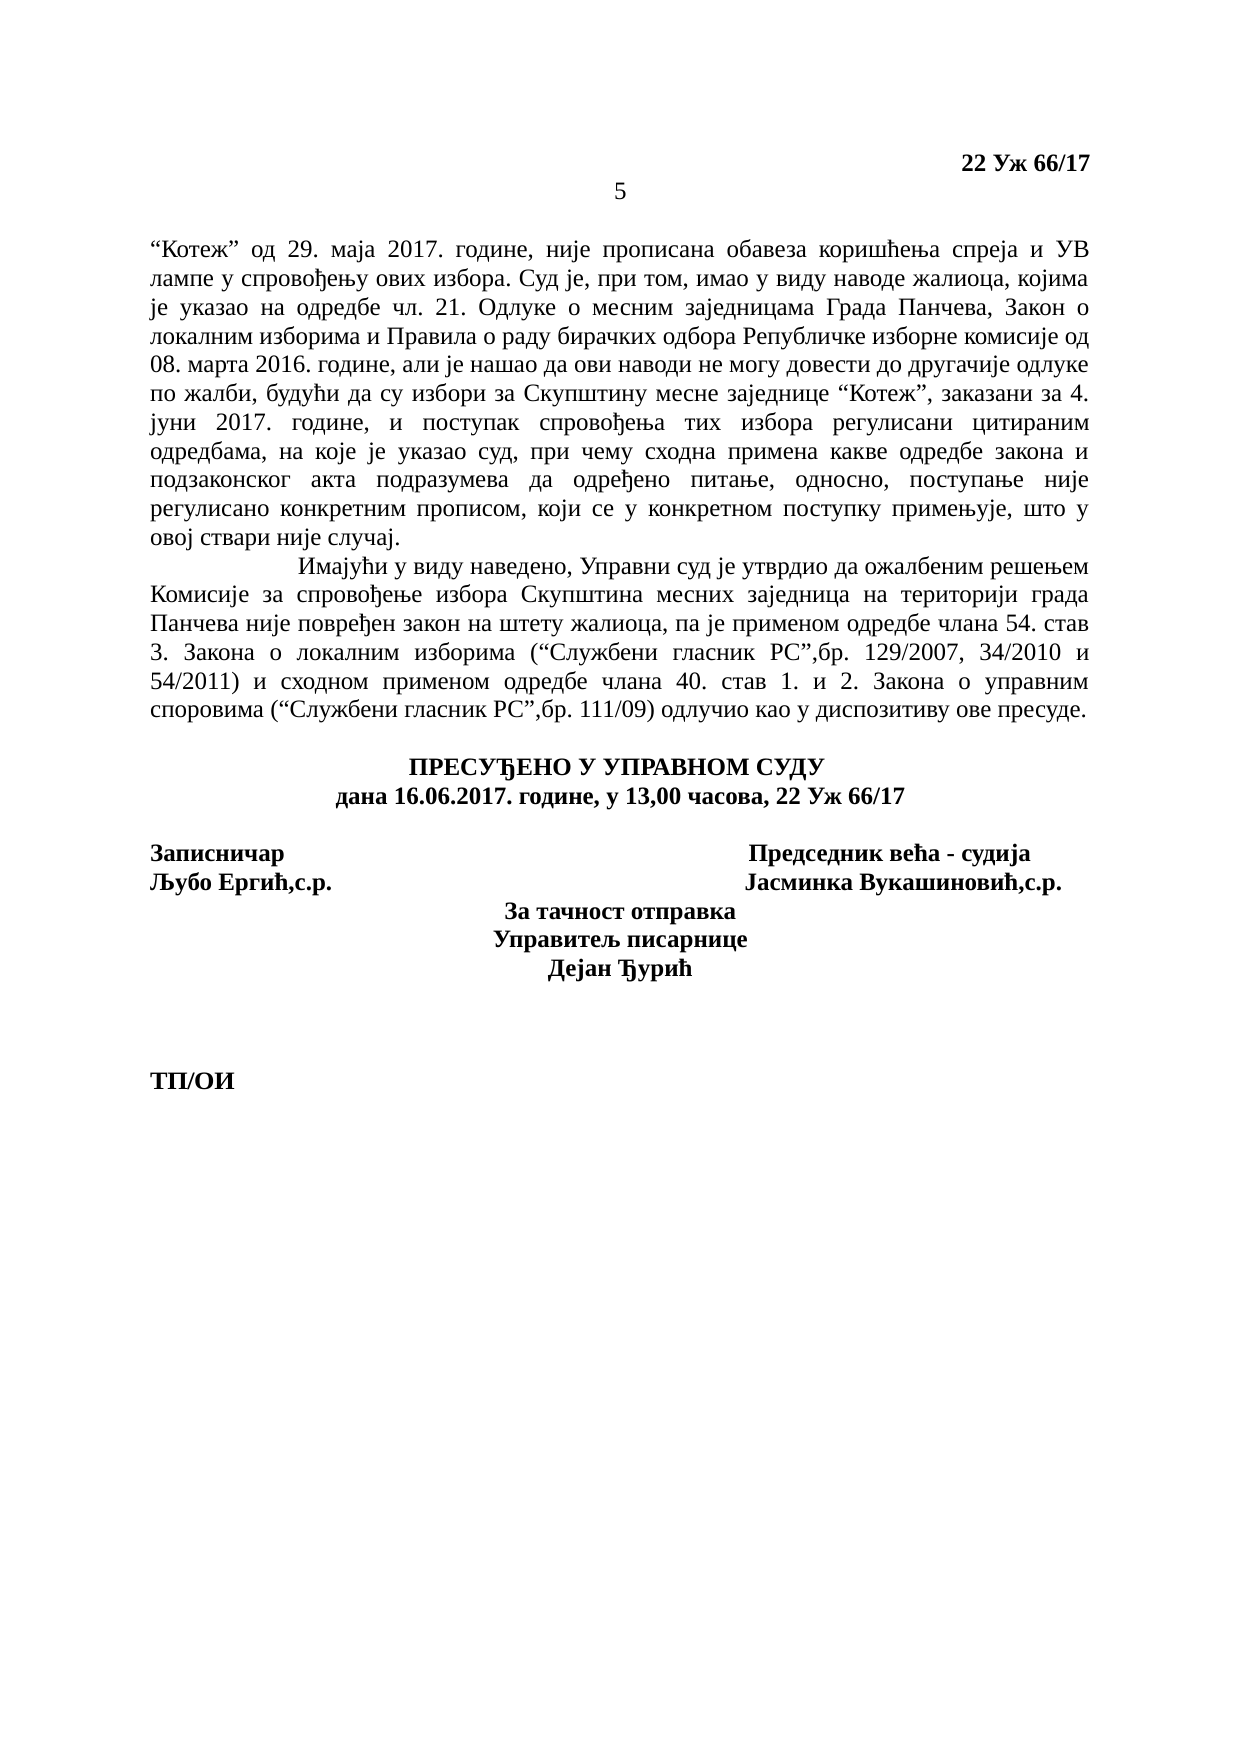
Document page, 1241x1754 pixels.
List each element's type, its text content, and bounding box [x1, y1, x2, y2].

text Имајући у виду наведено, Управни суд је утврдио да ожалбеним решењем Комисије за спровођење избора Скупштина месних заједница на територији града Панчева није повређен закон на штету жалиоца, па је применом одредбе члана 54. став 3. Закона о локалним изборима (“Службени гласник РС”,бр. 129/2007, 34/2010 и 54/2011) и сходном применом одредбе члана 40. став 1. и 2. Закона о управним споровима (“Службени гласник РС”,бр. 111/09) одлучио као у диспозитиву ове пресуде. [150, 551, 1090, 723]
text За тачност отправка [150, 896, 1090, 924]
text ПРЕСУЂЕНО У УПРАВНОМ СУДУ [150, 752, 1090, 781]
text ТП/ОИ [150, 1066, 1090, 1095]
text Дејан Ђурић [150, 953, 1090, 982]
text Записничар Председник већа - судија [150, 838, 1090, 867]
text Љубо Ергић,с.р. Јасминка Вукашиновић,с.р. [150, 867, 1090, 896]
text Управитељ писарнице [150, 924, 1090, 953]
text “Котеж” од 29. маја 2017. године, није прописана обавеза коришћења спреја и УВ лампе у спровођењу ових избора. Суд је, при том, имао у виду наводе жалиоца, којима је указао на одредбе чл. 21. Одлуке о месним заједницама Града Панчева, Закон о локалним изборима и Правила о раду бирачких одбора Републичке изборне комисије од 08. марта 2016. године, али је нашао да ови наводи не могу довести до другачије одлуке по жалби, будући да су избори за Скупштину месне заједнице “Котеж”, заказани за 4. јуни 2017. године, и поступак спровођења тих избора регулисани цитираним одредбама, на које је указао суд, при чему сходна примена какве одредбе закона и подзаконског акта подразумева да одређено питање, односно, поступање није регулисано конкретним прописом, који се у конкретном поступку примењује, што у овој ствари није случај. [150, 234, 1090, 551]
text дана 16.06.2017. године, у 13,00 часова, 22 Уж 66/17 [150, 781, 1090, 809]
